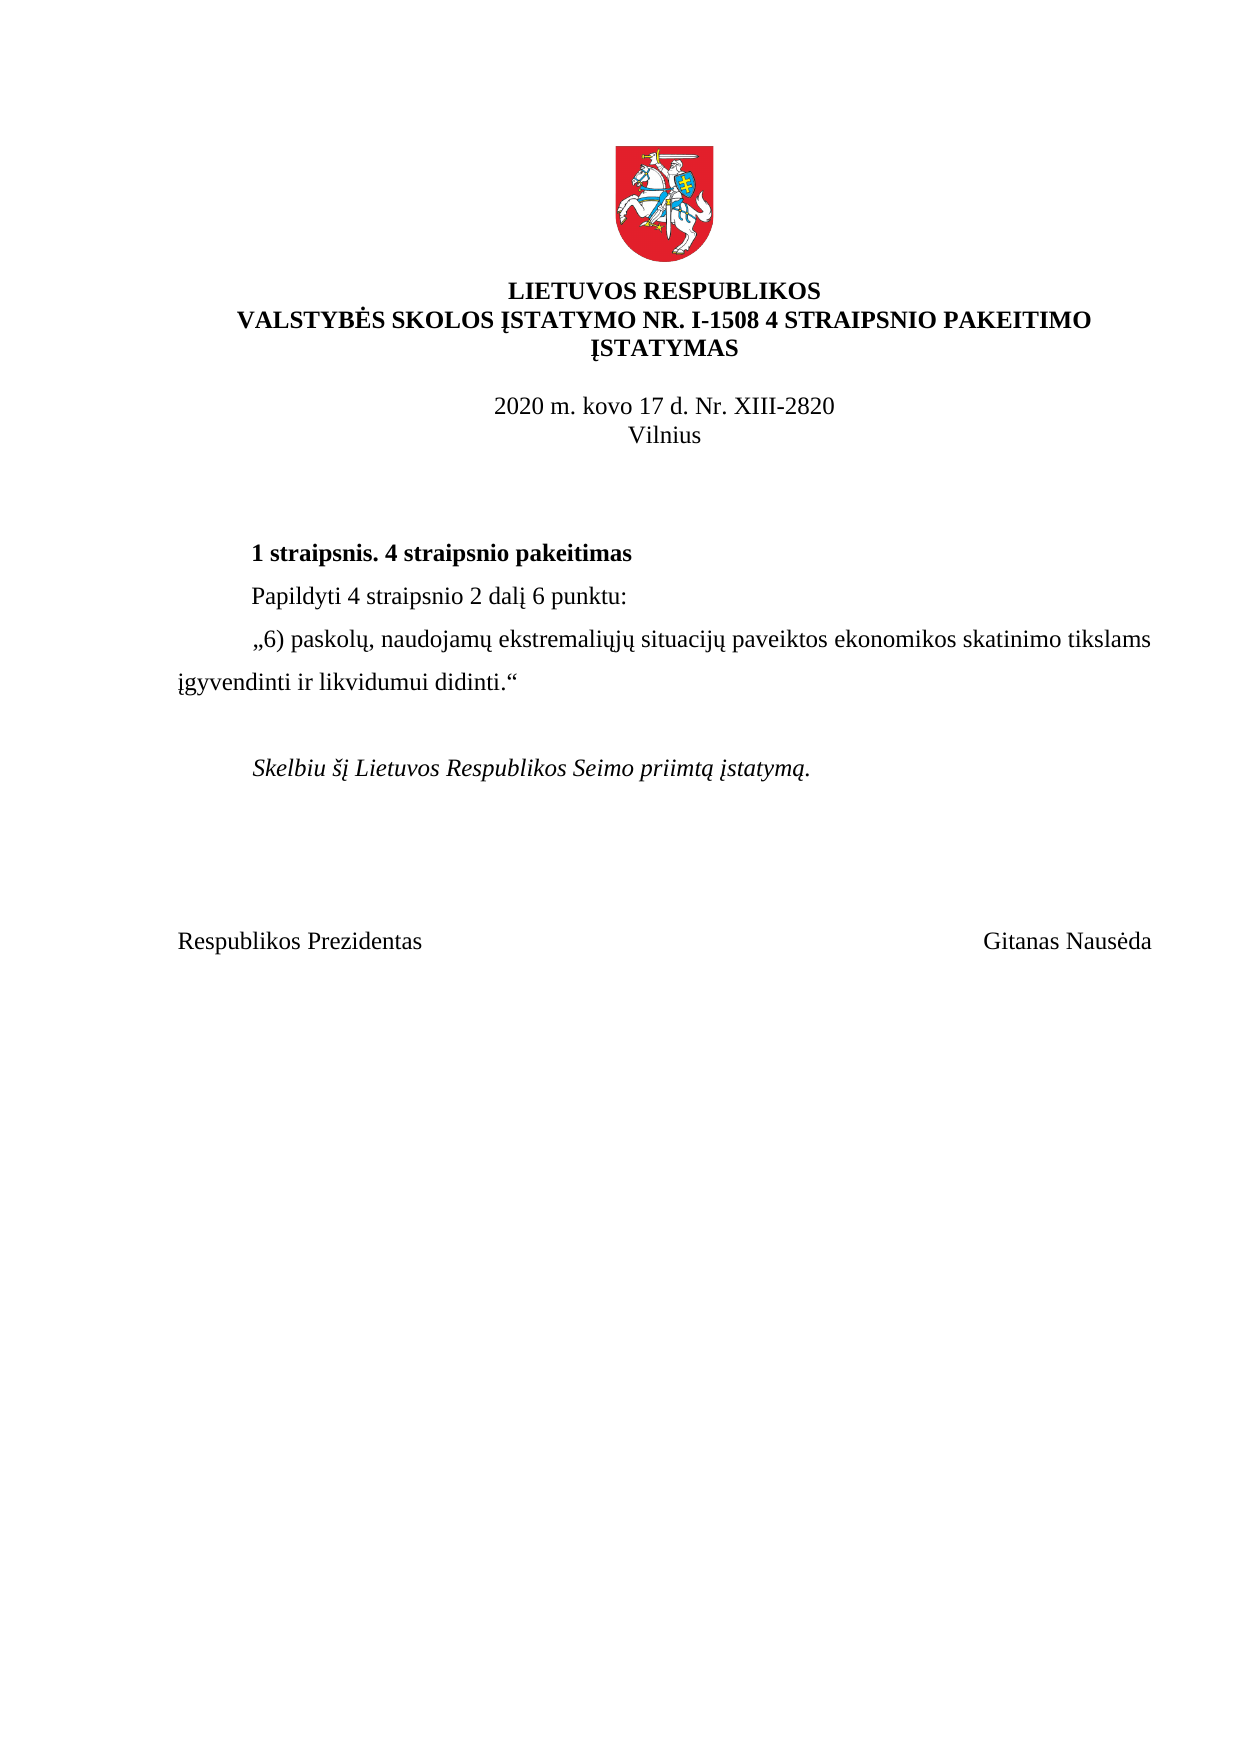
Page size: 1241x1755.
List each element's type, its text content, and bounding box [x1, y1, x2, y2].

text 2020 m. kovo 17 d. Nr. XIII-2820 [177, 391, 1152, 420]
text Respublikos Prezidentas Gitanas Nausėda [177, 926, 1152, 954]
text Skelbiu šį Lietuvos Respublikos Seimo priimtą įstatymą. [177, 753, 1152, 782]
text VALSTYBĖS SKOLOS ĮSTATYMO NR. I-1508 4 STRAIPSNIO PAKEITIMO [177, 305, 1152, 333]
text 1 straipsnis. 4 straipsnio pakeitimas [177, 538, 1152, 566]
text „6) paskolų, naudojamų ekstremaliųjų situacijų paveiktos ekonomikos skatinimo tikslams įgyvendinti ir likvidumui didinti.“ [177, 624, 1152, 696]
text ĮSTATYMAS [177, 333, 1152, 362]
text Papildyti 4 straipsnio 2 dalį 6 punktu: [177, 581, 1152, 609]
text LIETUVOS RESPUBLIKOS [177, 276, 1152, 305]
text Vilnius [177, 420, 1152, 448]
